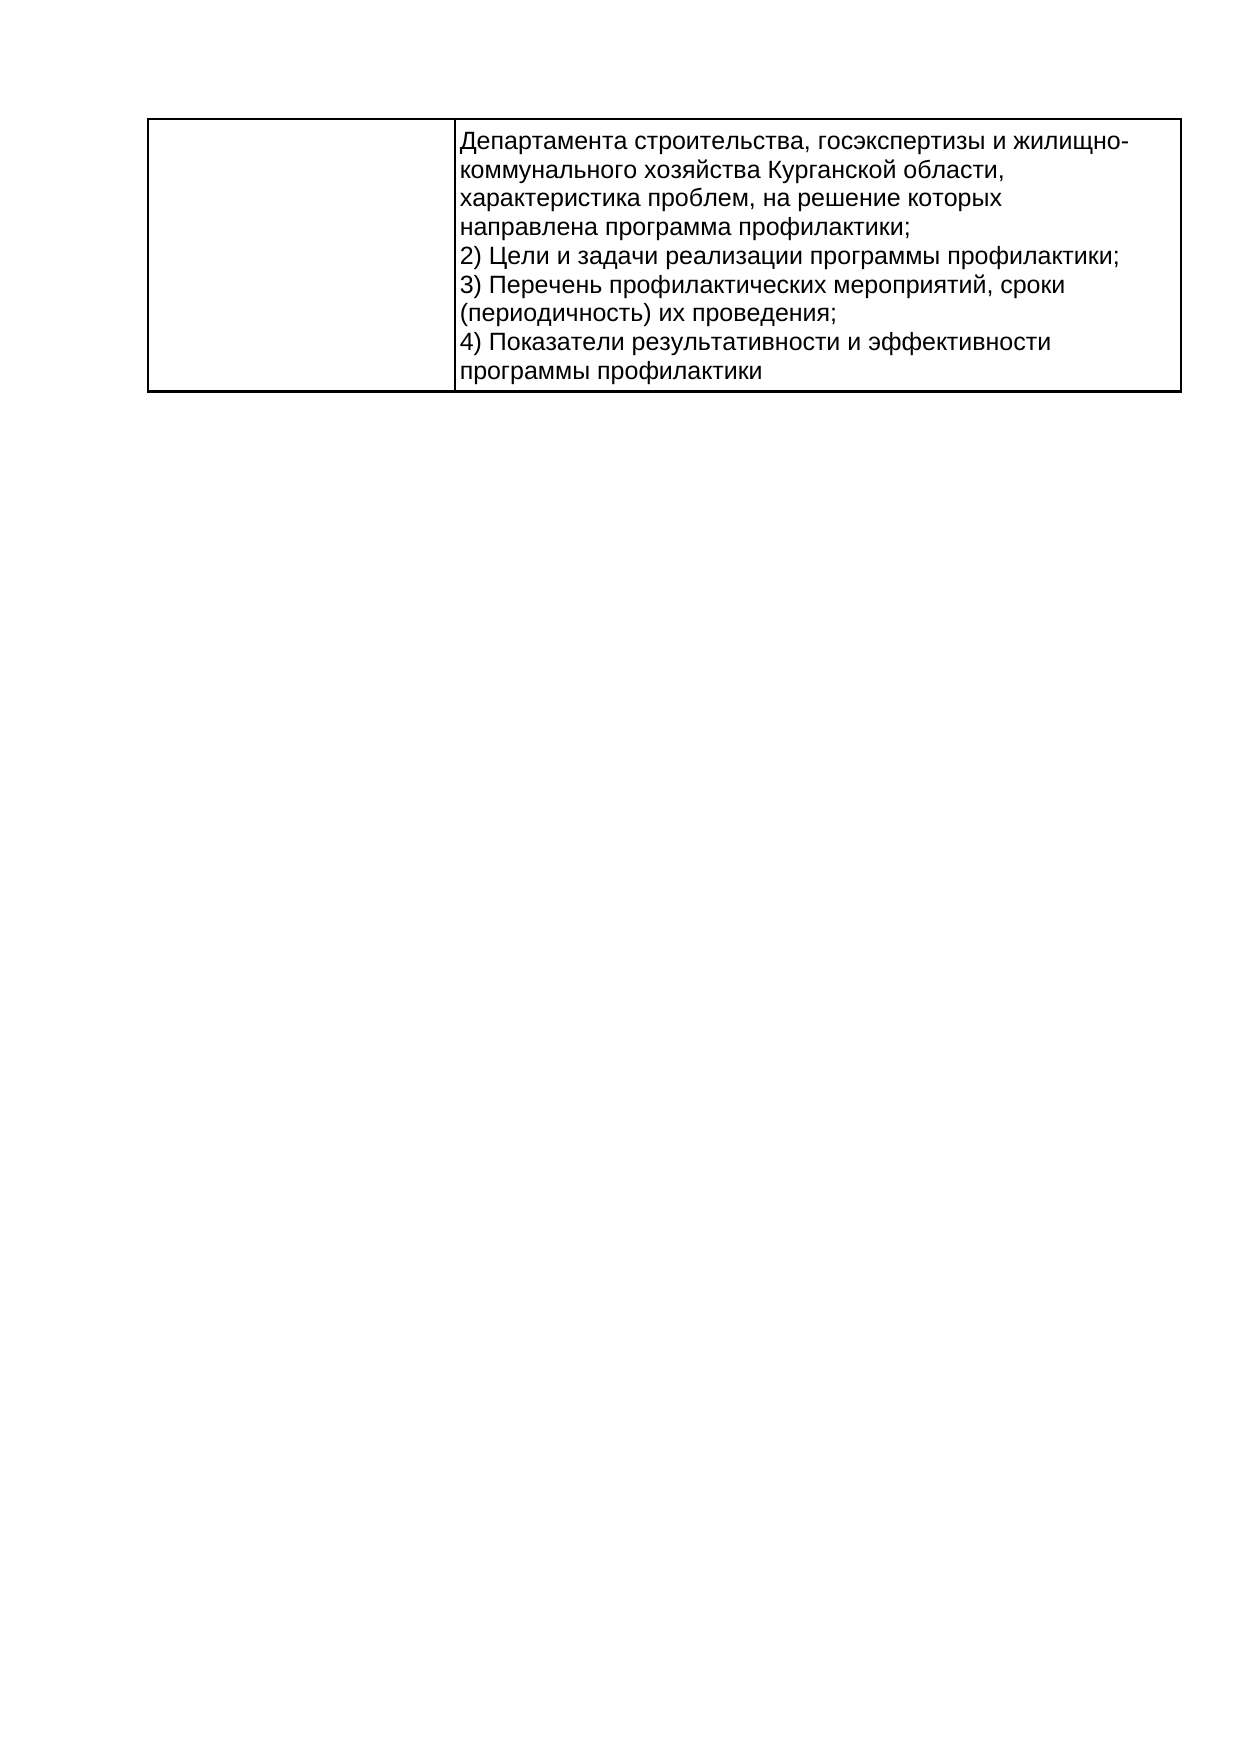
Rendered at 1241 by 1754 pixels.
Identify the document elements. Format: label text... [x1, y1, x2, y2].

table_cell Департамента строительства, госэкспертизы и жилищно-коммунального хозяйства Курганской области, характеристика проблем, на решение которых направлена программа профилактики; 2) Цели и задачи реализации программы профилактики; 3) Перечень профилактических мероприятий, сроки (периодичность) их проведения; 4) Показатели результативности и эффективности программы профилактики [456, 120, 1180, 390]
table_cell [149, 120, 454, 390]
